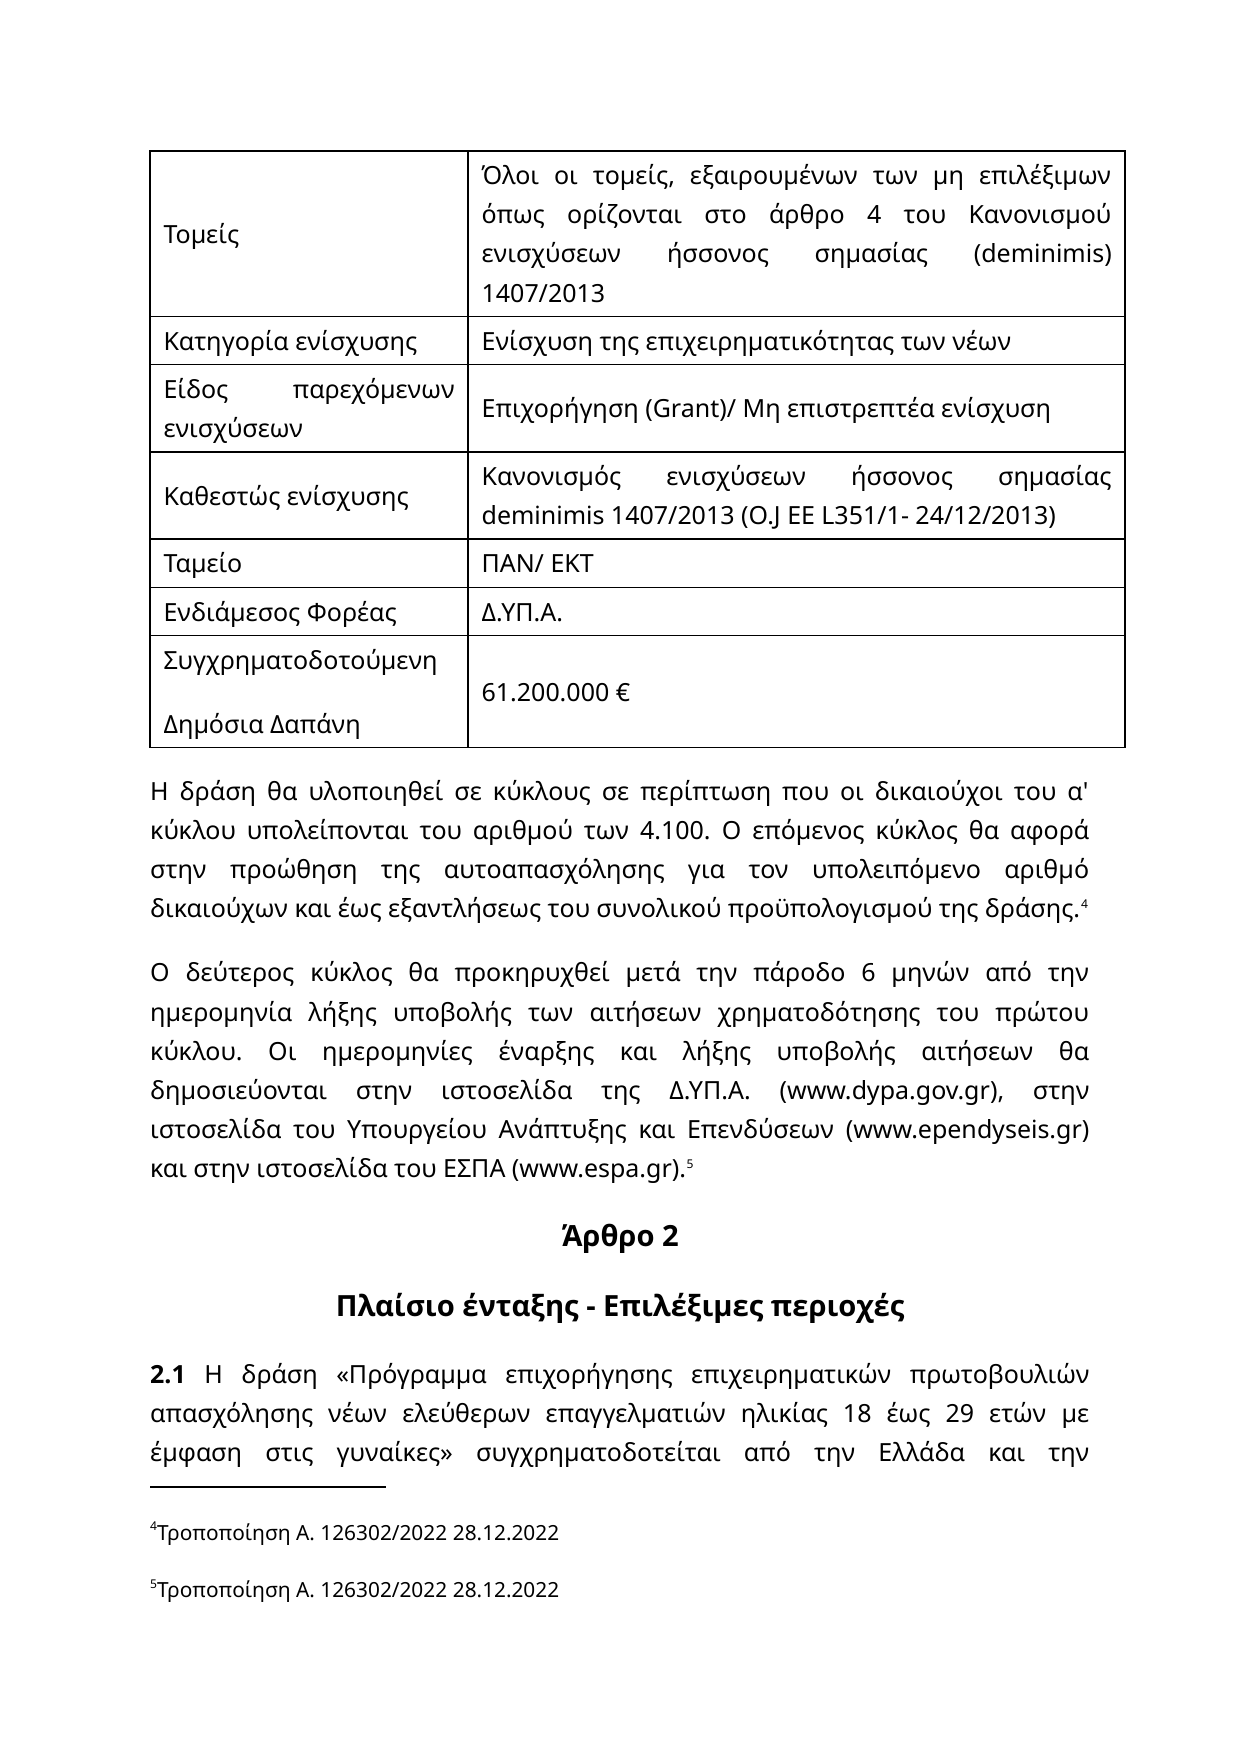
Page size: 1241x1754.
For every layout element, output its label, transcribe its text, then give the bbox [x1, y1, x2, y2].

table_cell ΠΑΝ/ ΕΚΤ [469, 540, 1124, 586]
text Η δράση θα υλοποιηθεί σε κύκλους σε περίπτωση που οι δικαιούχοι του α' κύκλου υπολείπονται του αριθμού των 4.100. Ο επόμενος κύκλος θα αφορά στην προώθηση της αυτοαπασχόλησης για τον υπολειπόμενο αριθμό δικαιούχων και έως εξαντλήσεως του συνολικού προϋπολογισμού της δράσης. [150, 773, 1090, 925]
table_cell Κατηγορία ενίσχυσης [151, 317, 467, 364]
table_cell Κανονισμός ενισχύσεων ήσσονος σημασίας deminimis 1407/2013 (O.J EE L351/1- 24/12/2013) [469, 453, 1124, 538]
table_cell Τομείς [151, 152, 467, 316]
table_cell Συγχρηματοδοτούμενη Δημόσια Δαπάνη [151, 636, 467, 747]
table_cell Είδος παρεχόμενων ενισχύσεων [151, 365, 467, 451]
text Ο δεύτερος κύκλος θα προκηρυχθεί μετά την πάροδο 6 μηνών από την ημερομηνία λήξης υποβολής των αιτήσεων χρηματοδότησης του πρώτου κύκλου. Οι ημερομηνίες έναρξης και λήξης υποβολής αιτήσεων θα δημοσιεύονται στην ιστοσελίδα της Δ.ΥΠ.Α. (www.dypa.gov.gr), στην ιστοσελίδα του Υπουργείου Ανάπτυξης και Επενδύσεων (www.ependyseis.gr) και στην ιστοσελίδα του ΕΣΠΑ (www.espa.gr). [150, 955, 1090, 1185]
table_cell Όλοι οι τομείς, εξαιρουμένων των μη επιλέξιμων όπως ορίζονται στο άρθρο 4 του Κανονισμού ενισχύσεων ήσσονος σημασίας (deminimis) 1407/2013 [469, 152, 1124, 316]
table_cell Επιχορήγηση (Grant)/ Μη επιστρεπτέα ενίσχυση [469, 365, 1124, 451]
table_cell Καθεστώς ενίσχυσης [151, 453, 467, 538]
subtitle Πλαίσιο ένταξης - Επιλέξιμες περιοχές [150, 1286, 1090, 1325]
table_cell Ενδιάμεσος Φορέας [151, 588, 467, 634]
text Τροποποίηση A. 126302/2022 28.12.2022 [150, 1518, 1090, 1546]
table_cell Ταμείο [151, 540, 467, 586]
text Τροποποίηση A. 126302/2022 28.12.2022 [150, 1576, 1090, 1604]
table_cell Ενίσχυση της επιχειρηματικότητας των νέων [469, 317, 1124, 364]
subtitle Άρθρο 2 [150, 1215, 1090, 1255]
table_cell Δ.ΥΠ.Α. [469, 588, 1124, 634]
table_cell 61.200.000 € [469, 636, 1124, 747]
text 2.1 Η δράση «Πρόγραμμα επιχορήγησης επιχειρηματικών πρωτοβουλιών απασχόλησης νέων ελεύθερων επαγγελματιών ηλικίας 18 έως 29 ετών με έμφαση στις γυναίκες» συγχρηματοδοτείται από την Ελλάδα και την [150, 1356, 1090, 1469]
